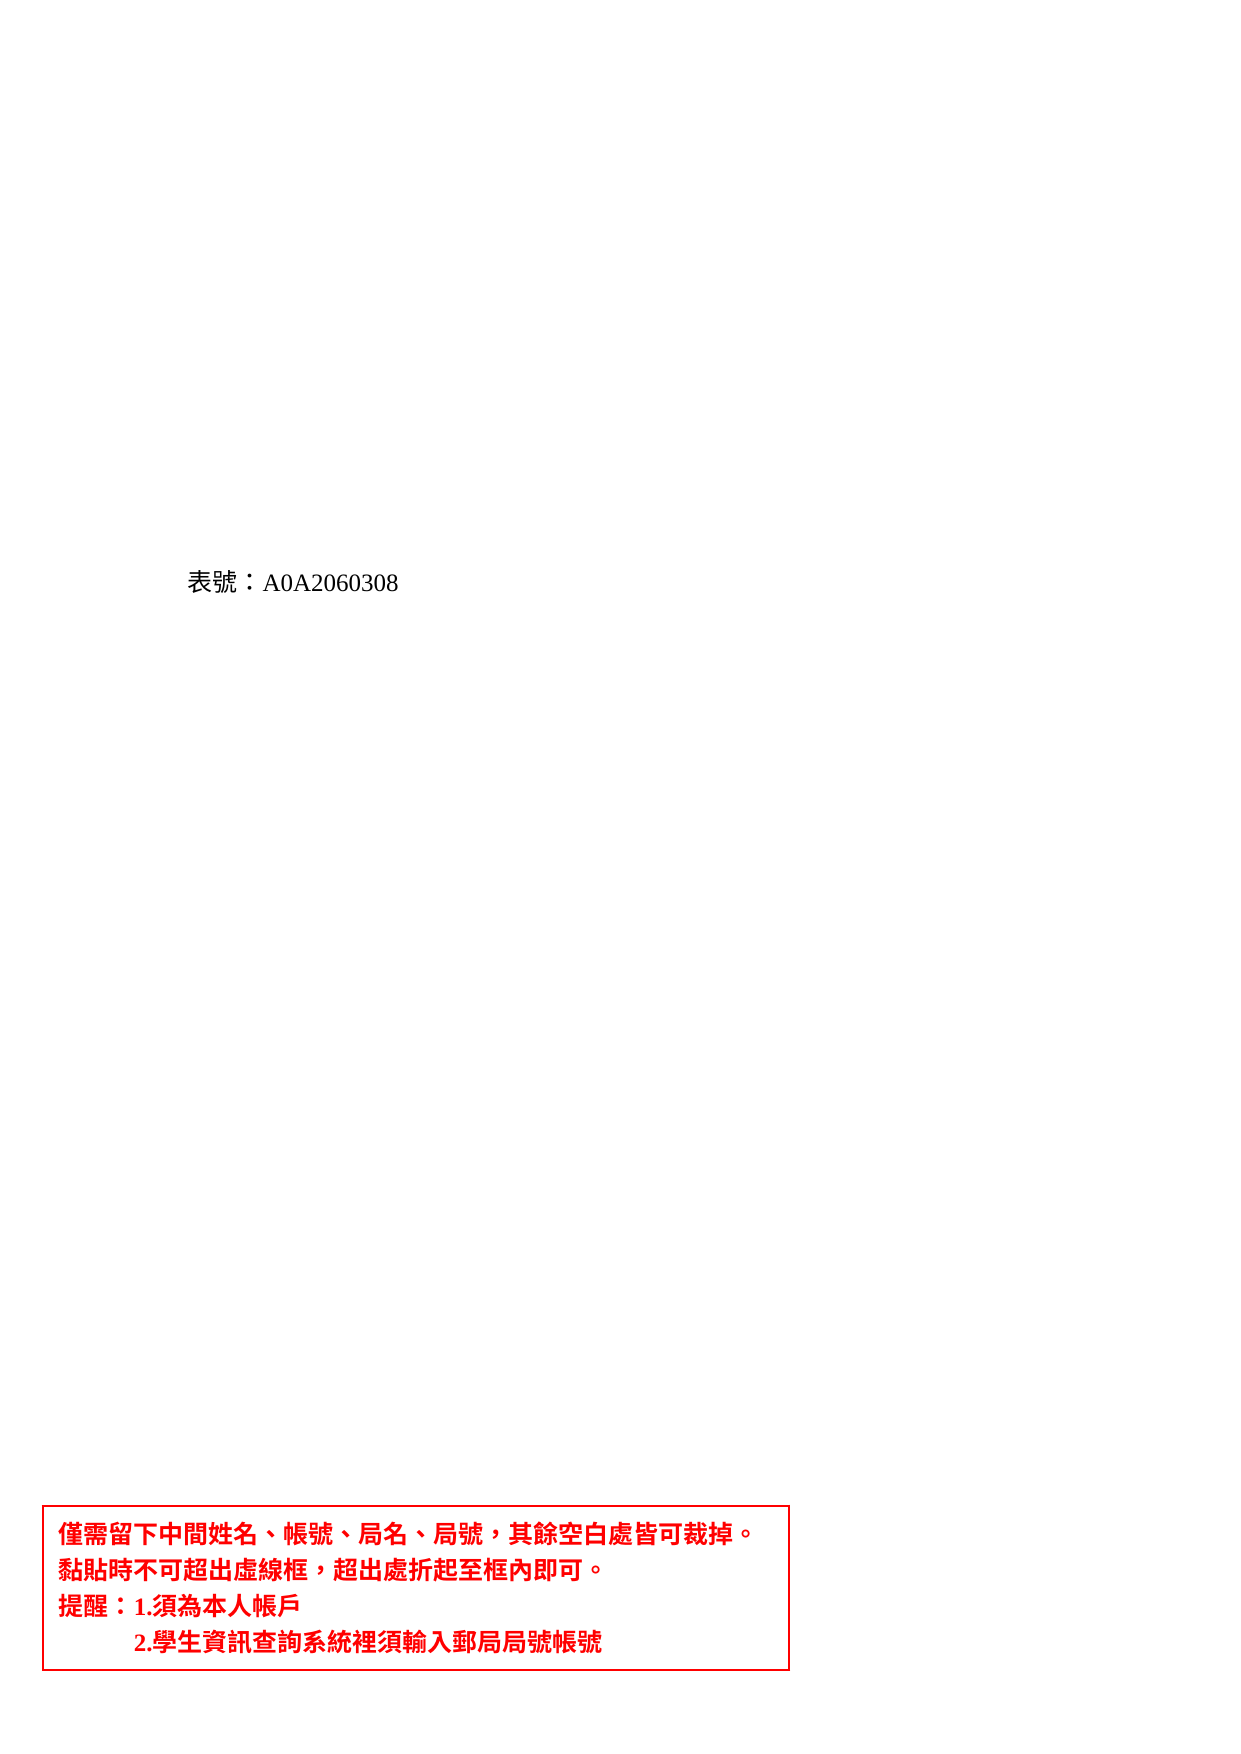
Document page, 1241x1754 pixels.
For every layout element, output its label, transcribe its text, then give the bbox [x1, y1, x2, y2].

text 提醒：1.須為本人帳戶 [59, 1587, 773, 1623]
text 表號：A0A2060308 [187, 539, 1053, 601]
text 僅需留下中間姓名、帳號、局名、局號，其餘空白處皆可裁掉。黏貼時不可超出虛線框，超出處折起至框內即可。 [59, 1514, 773, 1587]
text 2.學生資訊查詢系統裡須輸入郵局局號帳號 [59, 1623, 773, 1659]
